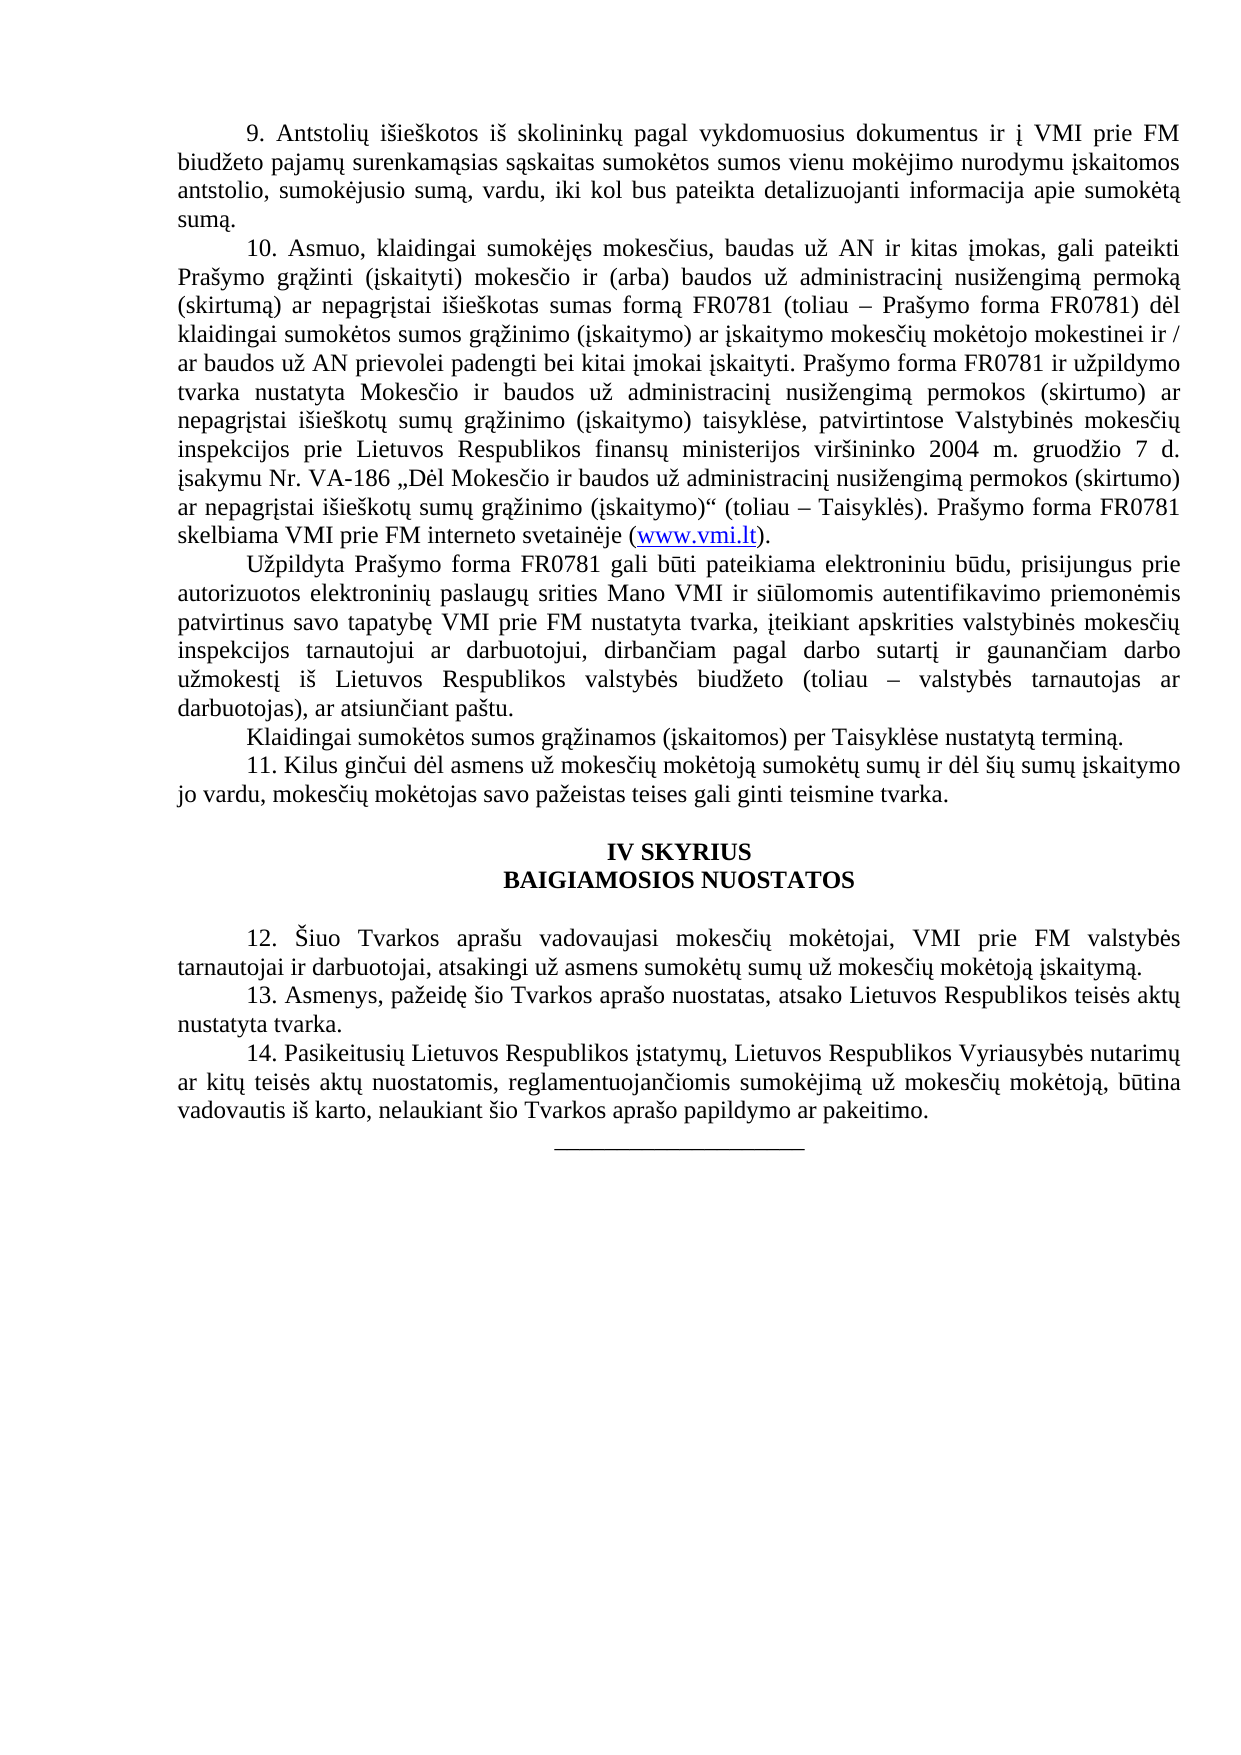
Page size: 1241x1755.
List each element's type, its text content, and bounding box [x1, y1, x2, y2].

text Užpildyta Prašymo forma FR0781 gali būti pateikiama elektroniniu būdu, prisijungus prie autorizuotos elektroninių paslaugų srities Mano VMI ir siūlomomis autentifikavimo priemonėmis patvirtinus savo tapatybę VMI prie FM nustatyta tvarka, įteikiant apskrities valstybinės mokesčių inspekcijos tarnautojui ar darbuotojui, dirbančiam pagal darbo sutartį ir gaunančiam darbo užmokestį iš Lietuvos Respublikos valstybės biudžeto (toliau – valstybės tarnautojas ar darbuotojas), ar atsiunčiant paštu. [177, 549, 1181, 722]
text 10. Asmuo, klaidingai sumokėjęs mokesčius, baudas už AN ir kitas įmokas, gali pateikti Prašymo grąžinti (įskaityti) mokesčio ir (arba) baudos už administracinį nusižengimą permoką (skirtumą) ar nepagrįstai išieškotas sumas formą FR0781 (toliau – Prašymo forma FR0781) dėl klaidingai sumokėtos sumos grąžinimo (įskaitymo) ar įskaitymo mokesčių mokėtojo mokestinei ir / ar baudos už AN prievolei padengti bei kitai įmokai įskaityti. Prašymo forma FR0781 ir užpildymo tvarka nustatyta Mokesčio ir baudos už administracinį nusižengimą permokos (skirtumo) ar nepagrįstai išieškotų sumų grąžinimo (įskaitymo) taisyklėse, patvirtintose Valstybinės mokesčių inspekcijos prie Lietuvos Respublikos finansų ministerijos viršininko 2004 m. gruodžio 7 d. įsakymu Nr. VA-186 „Dėl Mokesčio ir baudos už administracinį nusižengimą permokos (skirtumo) ar nepagrįstai išieškotų sumų grąžinimo (įskaitymo)“ (toliau – Taisyklės). Prašymo forma FR0781 skelbiama VMI prie FM interneto svetainėje (www.vmi.lt). [177, 233, 1181, 549]
text BAIGIAMOSIOS NUOSTATOS [177, 866, 1181, 894]
text 9. Antstolių išieškotos iš skolininkų pagal vykdomuosius dokumentus ir į VMI prie FM biudžeto pajamų surenkamąsias sąskaitas sumokėtos sumos vienu mokėjimo nurodymu įskaitomos antstolio, sumokėjusio sumą, vardu, iki kol bus pateikta detalizuojanti informacija apie sumokėtą sumą. [177, 118, 1181, 233]
text Klaidingai sumokėtos sumos grąžinamos (įskaitomos) per Taisyklėse nustatytą terminą. [177, 722, 1181, 751]
text ____________________ [177, 1124, 1181, 1153]
text 13. Asmenys, pažeidę šio Tvarkos aprašo nuostatas, atsako Lietuvos Respublikos teisės aktų nustatyta tvarka. [177, 981, 1181, 1038]
text 14. Pasikeitusių Lietuvos Respublikos įstatymų, Lietuvos Respublikos Vyriausybės nutarimų ar kitų teisės aktų nuostatomis, reglamentuojančiomis sumokėjimą už mokesčių mokėtoją, būtina vadovautis iš karto, nelaukiant šio Tvarkos aprašo papildymo ar pakeitimo. [177, 1038, 1181, 1124]
text 12. Šiuo Tvarkos aprašu vadovaujasi mokesčių mokėtojai, VMI prie FM valstybės tarnautojai ir darbuotojai, atsakingi už asmens sumokėtų sumų už mokesčių mokėtoją įskaitymą. [177, 923, 1181, 981]
text 11. Kilus ginčui dėl asmens už mokesčių mokėtoją sumokėtų sumų ir dėl šių sumų įskaitymo jo vardu, mokesčių mokėtojas savo pažeistas teises gali ginti teismine tvarka. [177, 751, 1181, 808]
text IV SKYRIUS [177, 837, 1181, 866]
